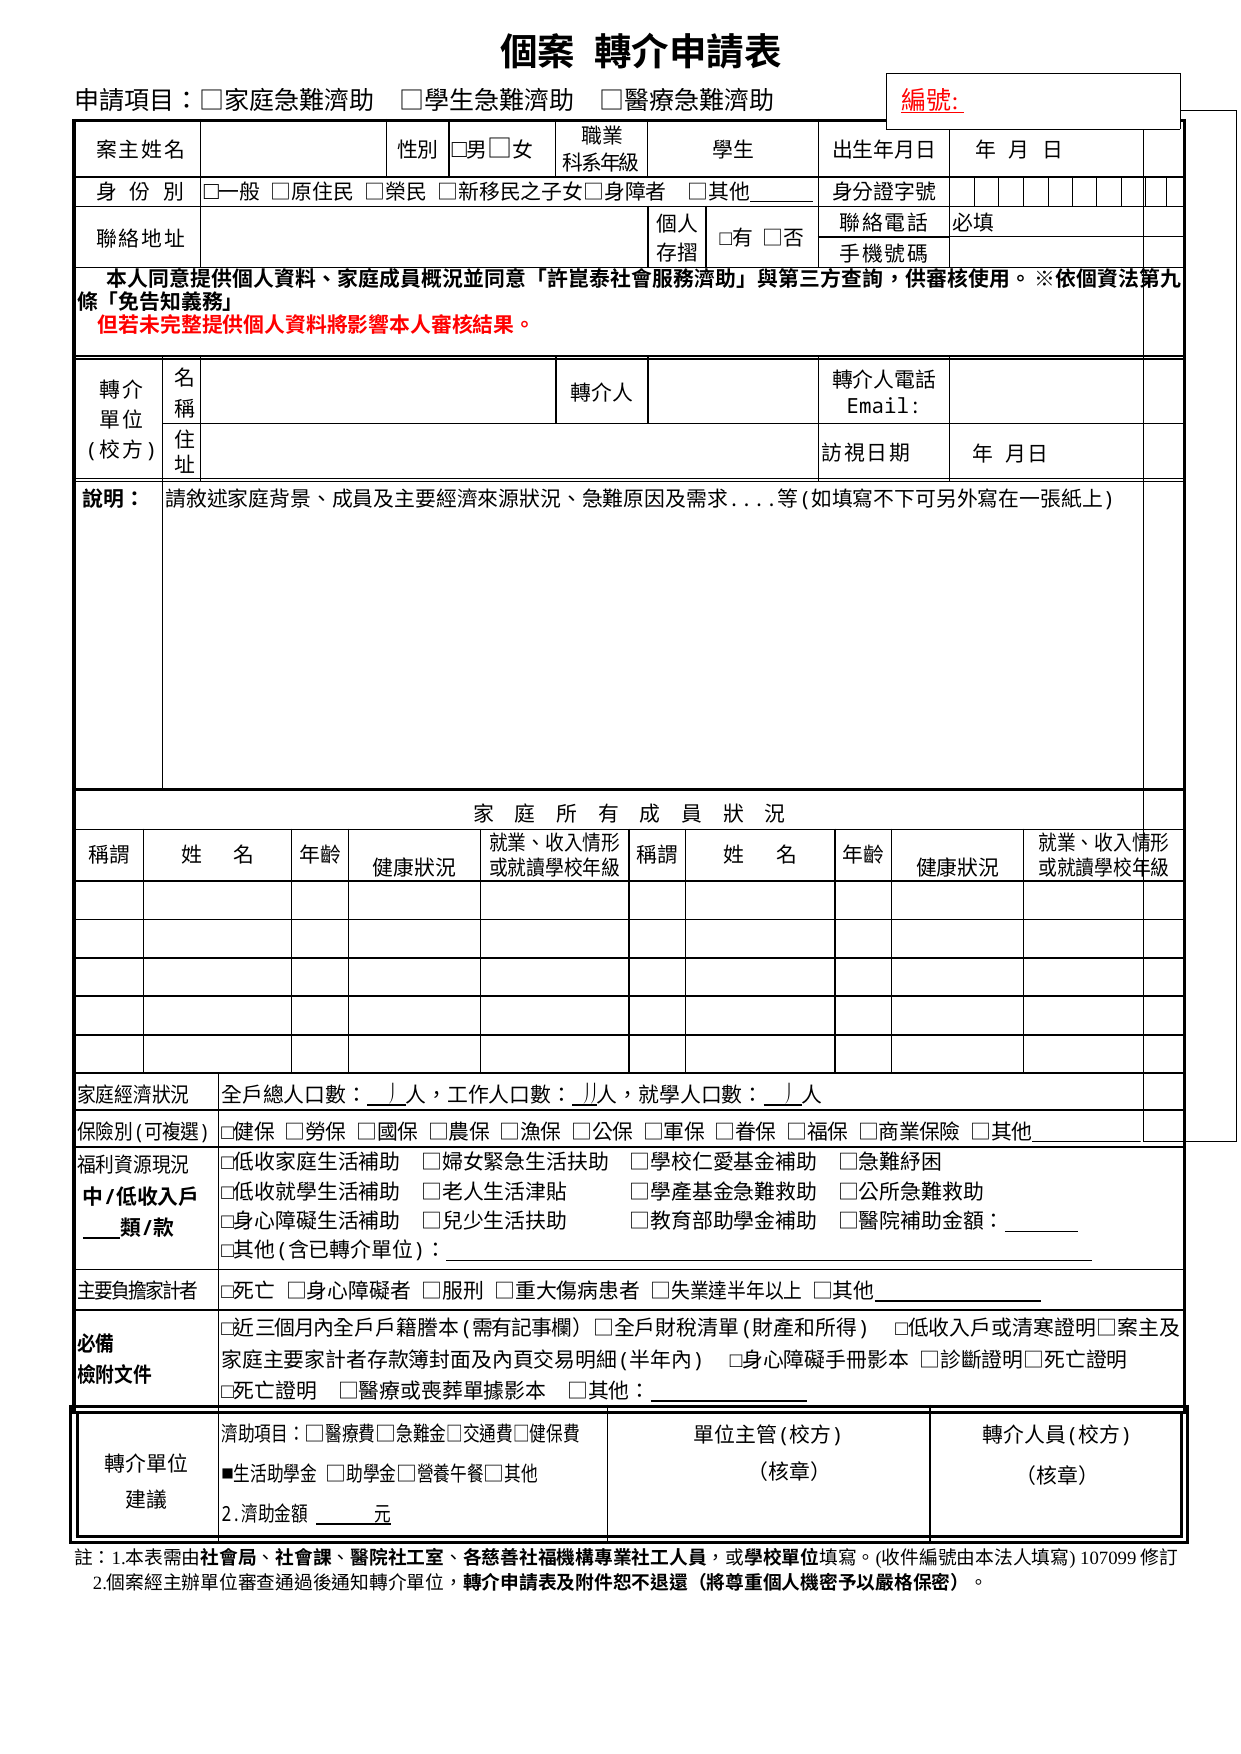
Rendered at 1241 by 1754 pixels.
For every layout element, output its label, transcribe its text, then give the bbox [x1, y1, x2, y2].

table_cell [292, 920, 348, 957]
table_cell [1024, 997, 1143, 1034]
table_cell [975, 178, 998, 206]
table_cell □低收家庭生活補助 □婦女緊急生活扶助 □學校仁愛基金補助 □急難紓困 □低收就學生活補助 □老人生活津貼 □學產基金急難救助 □公所急難救助 □身心障礙生活補助 □兒少生活扶助 □教育部助學金補助 □醫院補助金額： □其他(含已轉介單位)： [219, 1148, 1183, 1269]
table_cell 訪視日期 [819, 424, 949, 477]
table_cell 轉介人電話 Email: [819, 360, 949, 423]
text 申請項目：□家庭急難濟助 □學生急難濟助 □醫療急難濟助 [1144, 882, 1183, 919]
text 註：1.本表需由社會局、社會課、醫院社工室、各慈善社福機構專業社工人員，或學校單位填寫。(收件編號由本法人填寫) 107099修訂 [74, 1544, 1222, 1569]
table_cell [349, 997, 480, 1034]
table_cell [1024, 959, 1143, 995]
table_cell 說明： [76, 482, 162, 788]
table_cell 手機號碼 [819, 238, 949, 267]
table_cell 濟助項目：□醫療費□急難金□交通費□健保費 ■生活助學金 □助學金□營養午餐□其他 2.濟助金額 元 [219, 1414, 607, 1535]
table_cell [1024, 882, 1143, 918]
text 申請項目：□家庭急難濟助 □學生急難濟助 □醫療急難濟助 [1181, 73, 1222, 110]
table_cell [686, 1036, 834, 1072]
table_cell [1122, 178, 1143, 206]
text 申請項目：□家庭急難濟助 □學生急難濟助 □醫療急難濟助 [1144, 791, 1183, 829]
text 申請項目：□家庭急難濟助 □學生急難濟助 □醫療急難濟助 [887, 74, 1180, 129]
text 申請項目：□家庭急難濟助 □學生急難濟助 □醫療急難濟助 [1144, 1111, 1183, 1141]
table_cell 轉介人員(校方) （核章） [931, 1414, 1180, 1535]
text 申請項目：□家庭急難濟助 □學生急難濟助 □醫療急難濟助 [1144, 959, 1183, 995]
table_cell □死亡 □身心障礙者 □服刑 □重大傷病患者 □失業達半年以上 □其他 [219, 1270, 1183, 1309]
table_cell 保險別(可複選) [76, 1111, 218, 1146]
table_cell 家庭經濟狀況 [76, 1074, 218, 1109]
table_cell 家 庭 所 有 成 員 狀 況 [76, 791, 1143, 828]
table_cell 年齡 [836, 830, 891, 880]
table_cell 姓 名 [686, 830, 834, 880]
table_header [201, 122, 386, 176]
table_cell [892, 997, 1023, 1034]
table_cell 請敘述家庭背景、成員及主要經濟來源狀況、急難原因及需求....等(如填寫不下可另外寫在一張紙上) [163, 482, 1143, 788]
table_cell 全戶總人口數：  人，工作人口數： 人，就學人口數：  人 [219, 1074, 1143, 1109]
table_cell [481, 997, 628, 1034]
table_cell 就業、收入情形 或就讀學校年級 [481, 830, 628, 880]
table_cell 必填 [950, 207, 1143, 236]
table_header 學生 [648, 122, 818, 176]
table_cell [144, 959, 291, 995]
table_cell 年齡 [292, 830, 348, 880]
table_cell [649, 360, 818, 423]
text 申請項目：□家庭急難濟助 □學生急難濟助 □醫療急難濟助 [1144, 920, 1183, 957]
text 申請項目：□家庭急難濟助 □學生急難濟助 □醫療急難濟助 [74, 73, 886, 119]
table_cell [292, 1036, 348, 1072]
table_cell [144, 1036, 291, 1072]
table_cell 身 份 別 [76, 178, 200, 206]
table_cell 主要負擔家計者 [76, 1270, 218, 1309]
table_cell [892, 1036, 1023, 1072]
table_cell 單位主管(校方) （核章） [608, 1414, 929, 1535]
text 申請項目：□家庭急難濟助 □學生急難濟助 □醫療急難濟助 [1144, 997, 1183, 1034]
text 個案 轉介申請表 [59, 35, 1222, 73]
table_cell [144, 920, 291, 957]
table_cell [349, 920, 480, 957]
table_cell [292, 997, 348, 1034]
table_cell [144, 882, 291, 918]
table_cell [481, 959, 628, 995]
table_cell 健康狀況 [349, 830, 480, 880]
table_cell [292, 959, 348, 995]
table_cell [76, 959, 143, 995]
table_cell [349, 1036, 480, 1072]
table_cell 就業、收入情形 或就讀學校年級 [1024, 830, 1143, 880]
table_cell [892, 882, 1023, 918]
table_cell [892, 959, 1023, 995]
table_cell 個人 存摺 [649, 207, 705, 267]
table_cell [836, 920, 891, 957]
table_cell [836, 959, 891, 995]
text 申請項目：□家庭急難濟助 □學生急難濟助 □醫療急難濟助 [1144, 424, 1183, 478]
table_header 出生年月日 [819, 122, 949, 176]
table_cell [950, 237, 1143, 267]
table_cell 必備 檢附文件 [76, 1311, 218, 1404]
table_cell 姓 名 [144, 830, 291, 880]
table_cell [144, 997, 291, 1034]
table_cell [76, 920, 143, 957]
table_cell 聯絡電話 [819, 207, 949, 236]
table_cell [892, 920, 1023, 957]
table_cell [950, 360, 1143, 423]
table_cell [1073, 178, 1096, 206]
table_cell [1024, 1036, 1143, 1072]
table_cell [836, 882, 891, 918]
table_cell 本人同意提供個人資料、家庭成員概況並同意「許崑泰社會服務濟助」與第三方查詢，供審核使用。※依個資法第九條「免告知義務」 但若未完整提供個人資料將影響本人審核結果。 [76, 268, 1143, 355]
text 申請項目：□家庭急難濟助 □學生急難濟助 □醫療急難濟助 [1144, 207, 1183, 236]
table_cell 轉介單位 建議 [79, 1414, 218, 1535]
table_cell 聯絡地址 [76, 207, 200, 267]
text 申請項目：□家庭急難濟助 □學生急難濟助 □醫療急難濟助 [1144, 237, 1183, 267]
table_cell [349, 959, 480, 995]
table_cell [1049, 178, 1072, 206]
table_cell [481, 1036, 628, 1072]
table_cell [630, 1036, 685, 1072]
text 申請項目：□家庭急難濟助 □學生急難濟助 □醫療急難濟助 [1144, 360, 1183, 423]
table_cell [836, 1036, 891, 1072]
text 申請項目：□家庭急難濟助 □學生急難濟助 □醫療急難濟助 [1144, 482, 1183, 788]
table_cell [630, 882, 685, 918]
table_cell 身分證字號 [819, 178, 949, 206]
table_cell 稱謂 [630, 830, 685, 880]
table_cell [1097, 178, 1121, 206]
table_cell [1024, 920, 1143, 957]
text 申請項目：□家庭急難濟助 □學生急難濟助 □醫療急難濟助 [1144, 1036, 1183, 1072]
table_header □男□女 [450, 122, 555, 176]
table_cell 轉介人 [557, 360, 647, 423]
text 申請項目：□家庭急難濟助 □學生急難濟助 □醫療急難濟助 [1144, 268, 1183, 355]
table_cell [999, 178, 1023, 206]
table_cell [686, 997, 834, 1034]
table_cell [292, 882, 348, 918]
table_cell [201, 360, 555, 423]
table_cell □有 □否 [707, 207, 818, 267]
text 編號: [901, 81, 1165, 117]
table_cell [201, 424, 818, 477]
table_header 職業 科系年級 [556, 122, 647, 176]
table_cell □一般 □原住民 □榮民 □新移民之子女□身障者 □其他 [201, 178, 818, 206]
text 申請項目：□家庭急難濟助 □學生急難濟助 □醫療急難濟助 [1181, 111, 1236, 1141]
text 2.個案經主辦單位審查通過後通知轉介單位，轉介申請表及附件恕不退還（將尊重個人機密予以嚴格保密）。 [74, 1569, 1222, 1594]
table_cell [76, 1036, 143, 1072]
table_cell [950, 178, 974, 206]
table_cell 福利資源現況 中/低收入戶 類/款 [76, 1148, 218, 1269]
text 申請項目：□家庭急難濟助 □學生急難濟助 □醫療急難濟助 [1144, 122, 1183, 176]
table_cell [481, 882, 628, 918]
table_header 案主姓名 [76, 122, 200, 176]
table_cell [630, 997, 685, 1034]
table_cell [630, 959, 685, 995]
text 申請項目：□家庭急難濟助 □學生急難濟助 □醫療急難濟助 [1144, 1074, 1183, 1109]
table_cell 稱謂 [76, 830, 143, 880]
table_cell [1024, 178, 1048, 206]
text 申請項目：□家庭急難濟助 □學生急難濟助 □醫療急難濟助 [1146, 178, 1166, 206]
table_cell [686, 959, 834, 995]
table_cell 健康狀況 [892, 830, 1023, 880]
table_cell [349, 882, 480, 918]
table_cell [76, 882, 143, 918]
table_cell [836, 997, 891, 1034]
table_header 年 月 日 [950, 130, 1143, 176]
table_cell □近三個月內全戶戶籍謄本(需有記事欄）□全戶財稅清單(財產和所得) □低收入戶或清寒證明□案主及家庭主要家計者存款簿封面及內頁交易明細(半年內) □身心障礙手冊影本 □診斷證明□死亡證明 □死亡證明 □醫療或喪葬單據影本 □其他： [219, 1311, 1183, 1404]
table_cell [201, 207, 647, 267]
table_cell [481, 920, 628, 957]
table_cell [630, 920, 685, 957]
table_cell 年 月日 [950, 424, 1143, 477]
table_cell 名稱 [163, 360, 200, 423]
text 申請項目：□家庭急難濟助 □學生急難濟助 □醫療急難濟助 [1144, 830, 1183, 880]
table_cell [686, 920, 834, 957]
table_header 性別 [387, 122, 448, 176]
table_cell 住址 [163, 424, 200, 477]
table_cell [76, 997, 143, 1034]
table_cell 轉介 單位(校方) [76, 360, 162, 477]
table_cell □健保 □勞保 □國保 □農保 □漁保 □公保 □軍保 □眷保 □福保 □商業保險 □其他 [219, 1111, 1183, 1146]
table_cell [686, 882, 834, 918]
